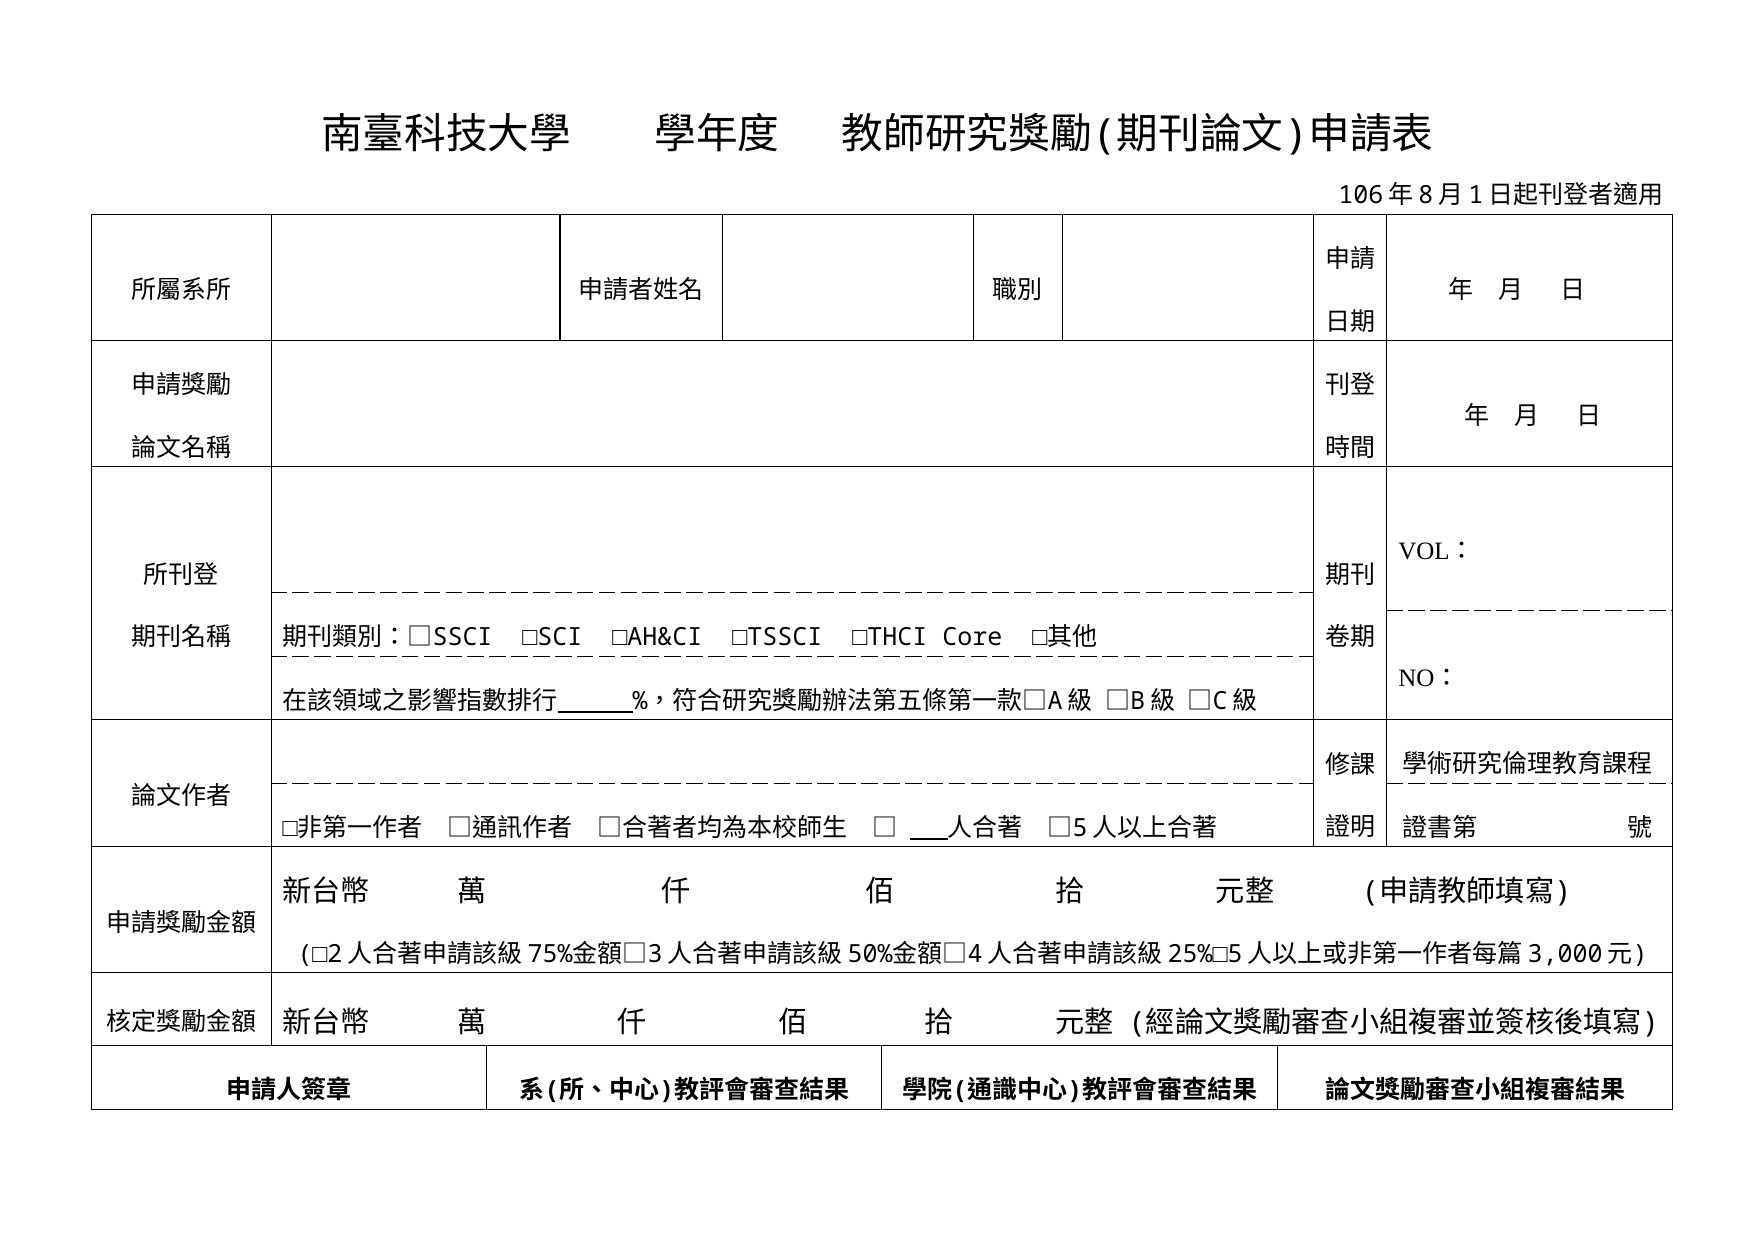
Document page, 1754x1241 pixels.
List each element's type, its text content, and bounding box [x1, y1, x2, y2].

table_cell [272, 341, 1313, 466]
table_cell 期刊類別：□SSCI □SCI □AH&CI □TSSCI □THCI Core □其他 [272, 592, 1313, 656]
table_cell 申請獎勵 論文名稱 [92, 341, 271, 466]
table_cell 系(所、中心)教評會審查結果 [487, 1046, 881, 1109]
table_header [1063, 215, 1313, 340]
table_cell [272, 467, 1313, 592]
table_cell 申請獎勵金額 [92, 847, 271, 972]
text 南臺科技大學 學年度 教師研究獎勵(期刊論文)申請表 [91, 89, 1663, 151]
table_cell 學院(通識中心)教評會審查結果 [882, 1046, 1277, 1109]
table_header 所屬系所 [92, 215, 271, 340]
table_header 年 月 日 [1387, 215, 1672, 340]
table_header 職別 [974, 215, 1062, 340]
table_cell 在該領域之影響指數排行 %，符合研究獎勵辦法第五條第一款□A級 □B級 □C級 [272, 656, 1313, 719]
table_cell 刊登時間 [1314, 341, 1386, 466]
table_header 申請日期 [1314, 215, 1386, 340]
table_cell 核定獎勵金額 [92, 973, 271, 1045]
table_header [723, 215, 973, 340]
table_header [272, 215, 559, 340]
table_cell 新台幣 萬 仟 佰 拾 元整 (經論文獎勵審查小組複審並簽核後填寫) [272, 973, 1672, 1045]
table_cell 申請人簽章 [92, 1046, 486, 1109]
table_cell 修課證明 [1314, 720, 1386, 846]
table_cell 論文獎勵審查小組複審結果 [1278, 1046, 1672, 1109]
table_cell NO： [1387, 610, 1672, 719]
table_cell 期刊 卷期 [1314, 467, 1386, 719]
table_cell [272, 720, 1313, 783]
text 106年8月1日起刊登者適用 [91, 151, 1663, 214]
table_cell VOL： [1387, 467, 1672, 610]
table_cell 所刊登 期刊名稱 [92, 467, 271, 719]
table_cell 論文作者 [92, 720, 271, 846]
table_cell 新台幣 萬 仟 佰 拾 元整 (申請教師填寫) (□2人合著申請該級75%金額□3人合著申請該級50%金額□4人合著申請該級25%□5人以上或非第一作者每篇3,000元) [272, 847, 1672, 972]
table_header 申請者姓名 [561, 215, 722, 340]
table_cell □非第一作者 □通訊作者 □合著者均為本校師生 □ 人合著 □5人以上合著 [272, 783, 1313, 846]
table_cell 年 月 日 [1387, 341, 1672, 466]
table_cell 證書第 號 [1387, 783, 1672, 846]
table_cell 學術研究倫理教育課程 [1387, 720, 1672, 783]
